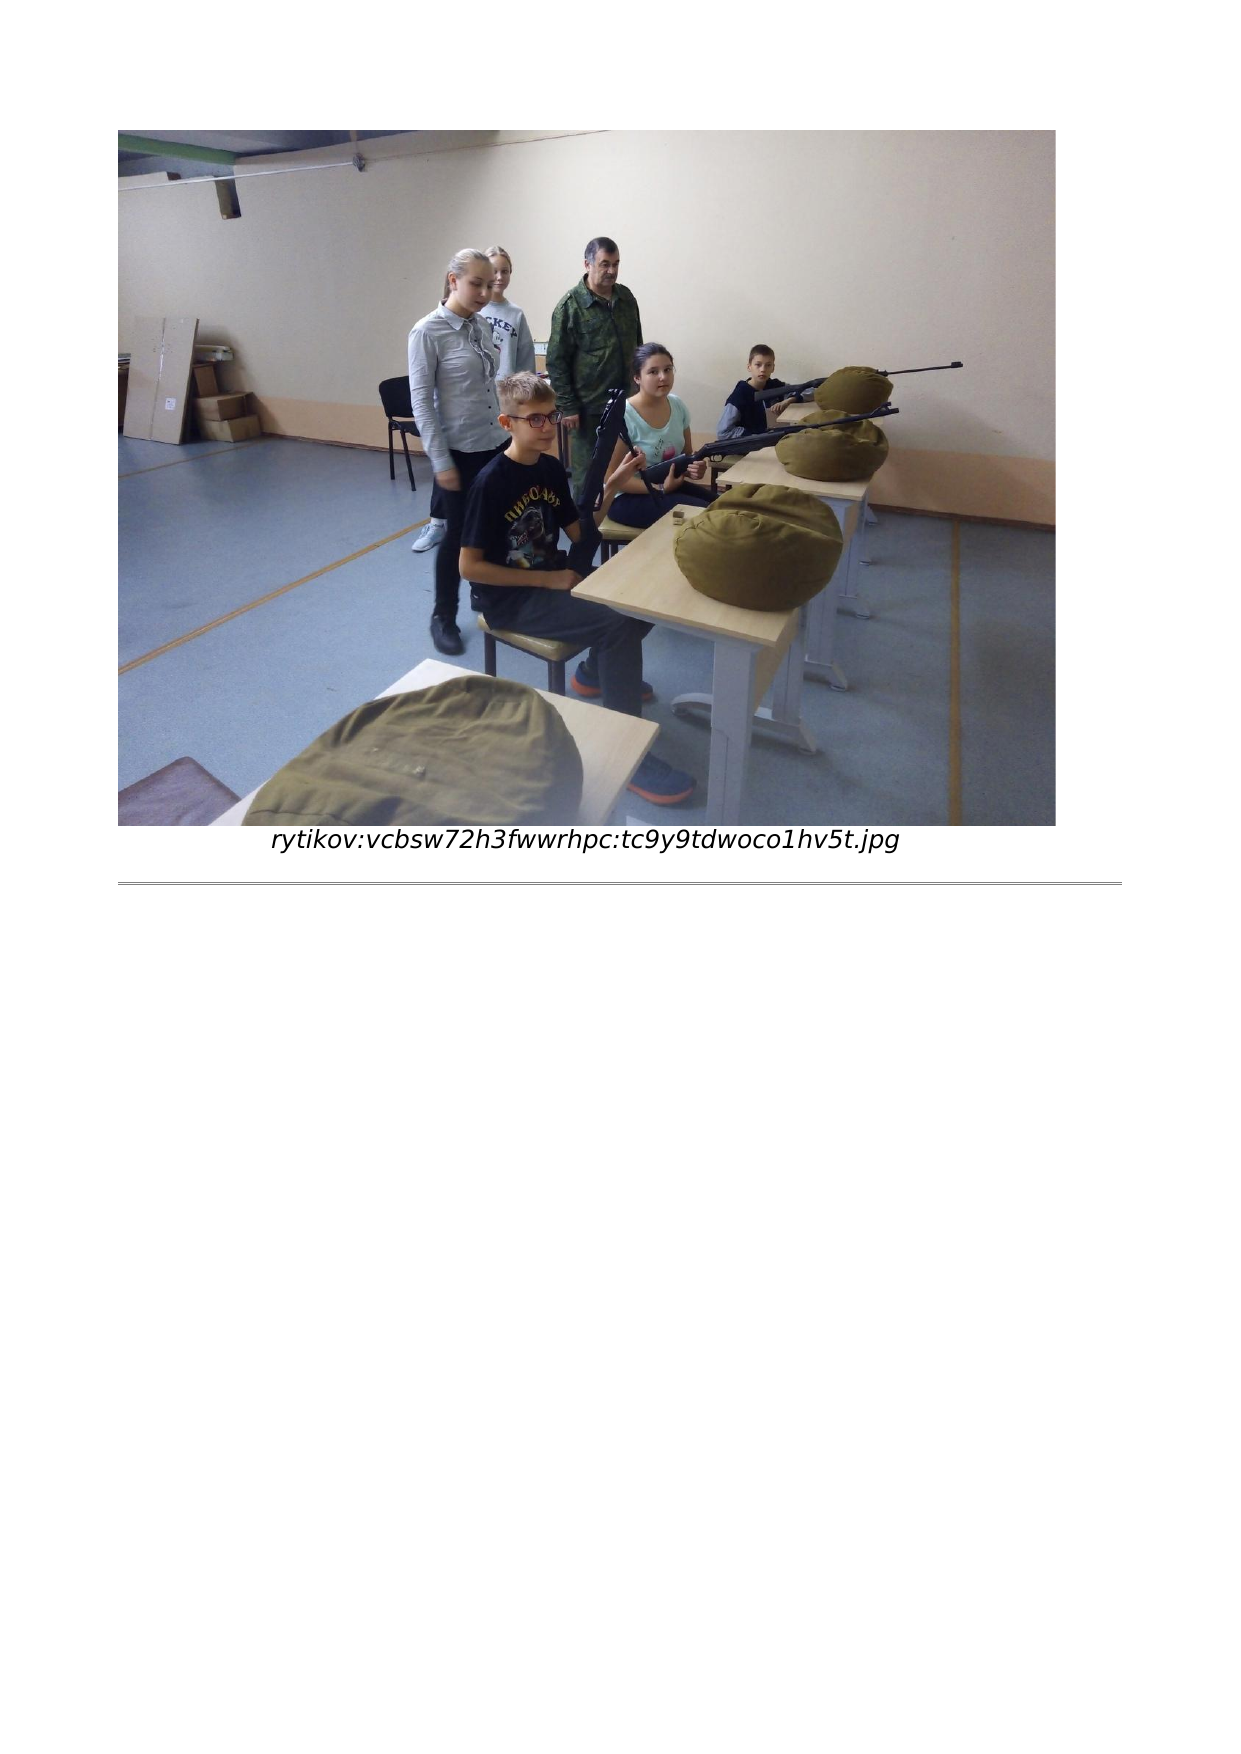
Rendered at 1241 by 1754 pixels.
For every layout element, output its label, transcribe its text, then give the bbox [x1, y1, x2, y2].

text rytikov:vcbsw72h3fwwrhpc:tc9y9tdwoco1hv5t.jpg [118, 826, 1056, 855]
picture [118, 130, 1056, 826]
